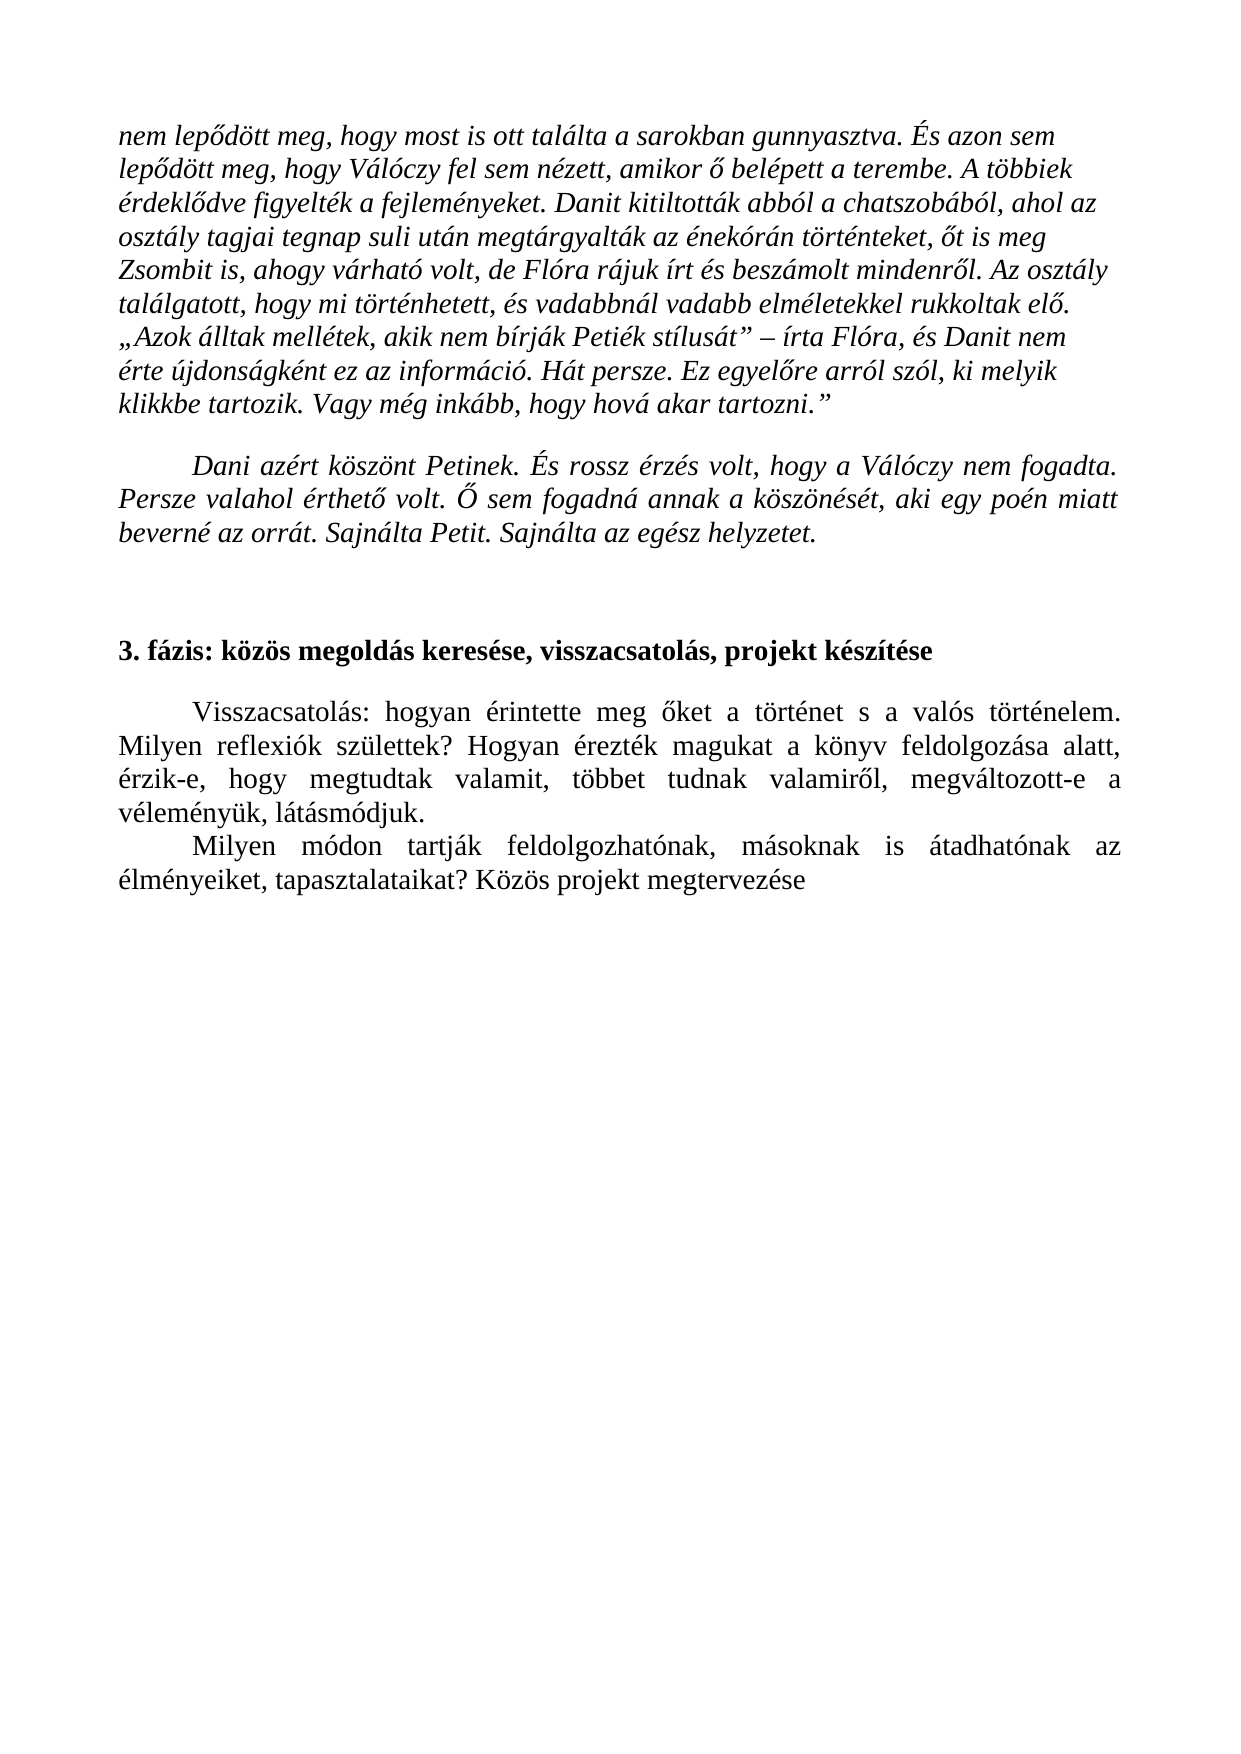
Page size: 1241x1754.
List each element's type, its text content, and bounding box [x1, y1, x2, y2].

text Dani azért köszönt Petinek. És rossz érzés volt, hogy a Válóczy nem fogadta. Persze valahol érthető volt. Ő sem fogadná annak a köszönését, aki egy poén miatt beverné az orrát. Sajnálta Petit. Sajnálta az egész helyzetet. [118, 448, 1122, 549]
text Visszacsatolás: hogyan érintette meg őket a történet s a valós történelem. Milyen reflexiók születtek? Hogyan érezték magukat a könyv feldolgozása alatt, érzik-e, hogy megtudtak valamit, többet tudnak valamiről, megváltozott-e a véleményük, látásmódjuk. [118, 694, 1122, 828]
text Milyen módon tartják feldolgozhatónak, másoknak is átadhatónak az élményeiket, tapasztalataikat? Közös projekt megtervezése [118, 828, 1122, 896]
text nem lepődött meg, hogy most is ott találta a sarokban gunnyasztva. És azon sem lepődött meg, hogy Válóczy fel sem nézett, amikor ő belépett a terembe. A többiek érdeklődve figyelték a fejleményeket. Danit kitiltották abból a chatszobából, ahol az osztály tagjai tegnap suli után megtárgyalták az énekórán történteket, őt is meg Zsombit is, ahogy várható volt, de Flóra rájuk írt és beszámolt mindenről. Az osztály találgatott, hogy mi történhetett, és vadabbnál vadabb elméletekkel rukkoltak elő. „Azok álltak mellétek, akik nem bírják Petiék stílusát” – írta Flóra, és Danit nem érte újdonságként ez az információ. Hát persze. Ez egyelőre arról szól, ki melyik klikkbe tartozik. Vagy még inkább, hogy hová akar tartozni.” [118, 118, 1122, 420]
text 3. fázis: közös megoldás keresése, visszacsatolás, projekt készítése [118, 633, 1122, 666]
